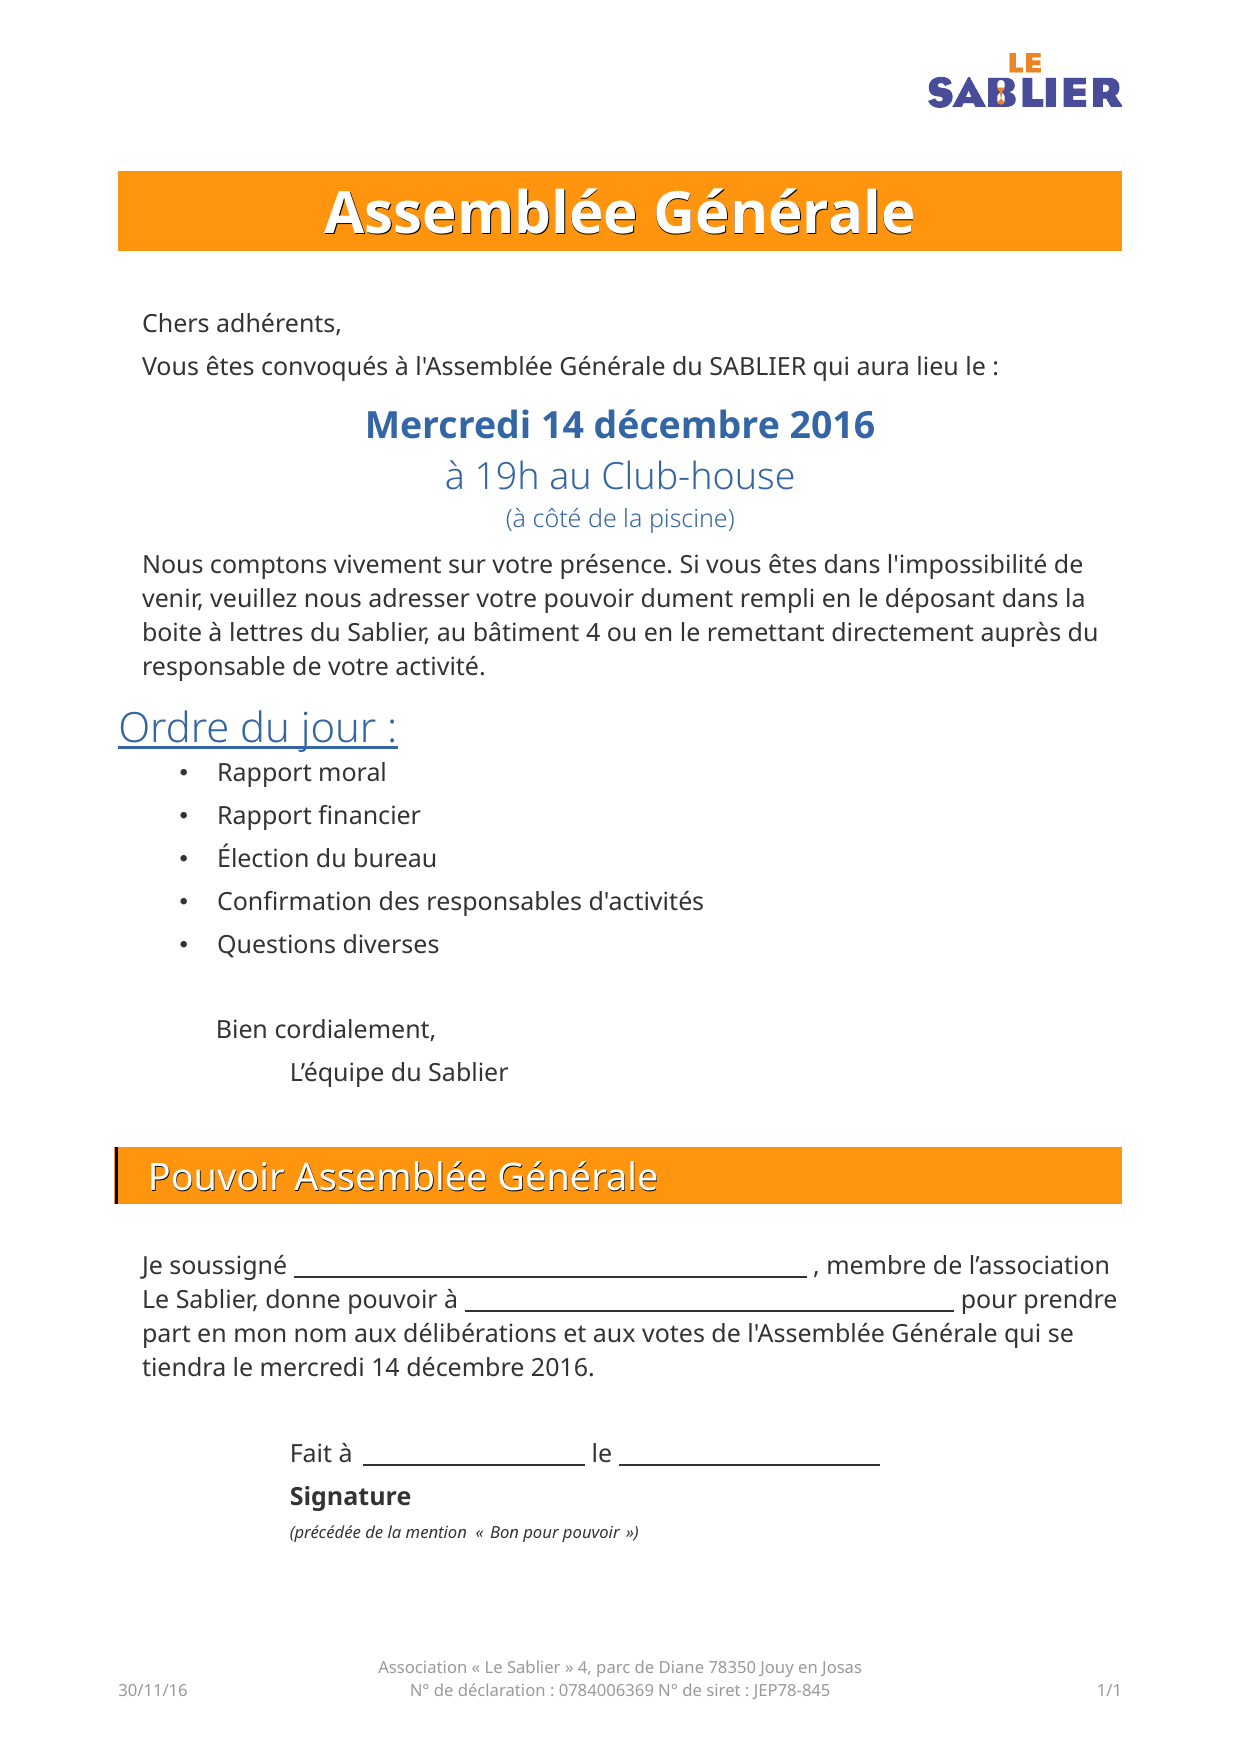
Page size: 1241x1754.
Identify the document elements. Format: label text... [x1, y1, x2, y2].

subtitle Ordre du jour : [118, 698, 1122, 755]
text Vous êtes convoqués à l'Assemblée Générale du SABLIER qui aura lieu le : [142, 349, 1122, 383]
text (précédée de la mention « Bon pour pouvoir ») [142, 1521, 1122, 1544]
title Assemblée Générale [118, 171, 1122, 251]
text Fait à le [142, 1435, 1122, 1469]
subtitle Pouvoir Assemblée Générale [118, 1147, 1122, 1204]
text Signature [142, 1478, 1122, 1512]
text Nous comptons vivement sur votre présence. Si vous êtes dans l'impossibilité de venir, veuillez nous adresser votre pouvoir dument rempli en le déposant dans la boite à lettres du Sablier, au bâtiment 4 ou en le remettant directement auprès du responsable de votre activité. [142, 547, 1122, 683]
list Rapport moral [179, 755, 1122, 789]
list Rapport financier [179, 798, 1122, 832]
picture [928, 53, 1123, 108]
text Je soussigné , membre de l’association Le Sablier, donne pouvoir à pour prendre part en mon nom aux délibérations et aux votes de l'Assemblée Générale qui se tiendra le mercredi 14 décembre 2016. [142, 1247, 1122, 1383]
text L’équipe du Sablier [142, 1055, 1122, 1089]
subtitle Mercredi 14 décembre 2016 à 19h au Club-house (à côté de la piscine) [118, 398, 1122, 534]
list Confirmation des responsables d'activités [179, 883, 1122, 917]
text Chers adhérents, [142, 306, 1122, 340]
text Bien cordialement, [142, 1012, 1122, 1046]
list Questions diverses [179, 926, 1122, 960]
list Élection du bureau [179, 841, 1122, 874]
